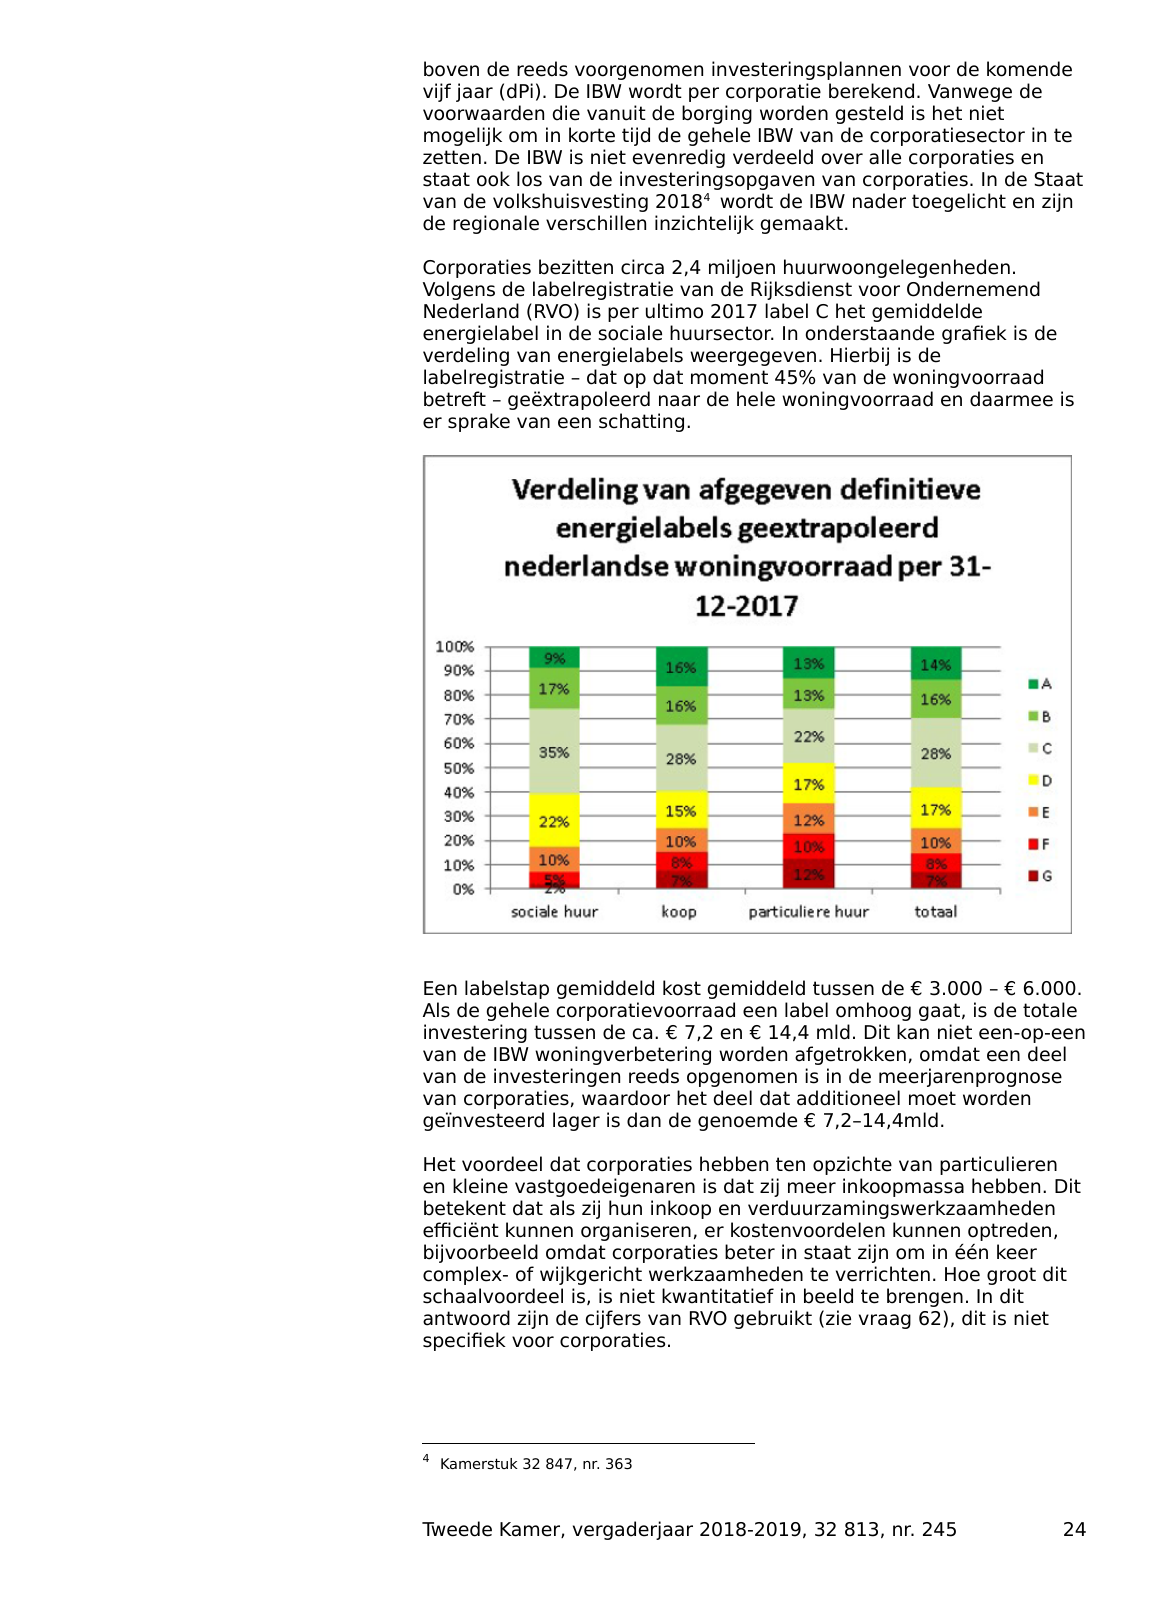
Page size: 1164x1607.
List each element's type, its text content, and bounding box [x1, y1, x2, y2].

text Een labelstap gemiddeld kost gemiddeld tussen de € 3.000 – € 6.000. Als de gehele corporatievoorraad een label omhoog gaat, is de totale investering tussen de ca. € 7,2 en € 14,4 mld. Dit kan niet een-op-een van de IBW woningverbetering worden afgetrokken, omdat een deel van de investeringen reeds opgenomen is in de meerjarenprognose van corporaties, waardoor het deel dat additioneel moet worden geïnvesteerd lager is dan de genoemde € 7,2–14,4mld. [422, 978, 1087, 1131]
text Kamerstuk 32 847, nr. 363 [422, 1452, 1087, 1474]
text Het voordeel dat corporaties hebben ten opzichte van particulieren en kleine vastgoedeigenaren is dat zij meer inkoopmassa hebben. Dit betekent dat als zij hun inkoop en verduurzamingswerkzaamheden efficiënt kunnen organiseren, er kostenvoordelen kunnen optreden, bijvoorbeeld omdat corporaties beter in staat zijn om in één keer complex- of wijkgericht werkzaamheden te verrichten. Hoe groot dit schaalvoordeel is, is niet kwantitatief in beeld te brengen. In dit antwoord zijn de cijfers van RVO gebruikt (zie vraag 62), dit is niet specifiek voor corporaties. [422, 1154, 1087, 1351]
text boven de reeds voorgenomen investeringsplannen voor de komende vijf jaar (dPi). De IBW wordt per corporatie berekend. Vanwege de voorwaarden die vanuit de borging worden gesteld is het niet mogelijk om in korte tijd de gehele IBW van de corporatiesector in te zetten. De IBW is niet evenredig verdeeld over alle corporaties en staat ook los van de investeringsopgaven van corporaties. In de Staat van de volkshuisvesting 2018 wordt de IBW nader toegelicht en zijn de regionale verschillen inzichtelijk gemaakt. [422, 59, 1087, 235]
picture [422, 455, 1072, 934]
text Corporaties bezitten circa 2,4 miljoen huurwoongelegenheden. Volgens de labelregistratie van de Rijksdienst voor Ondernemend Nederland (RVO) is per ultimo 2017 label C het gemiddelde energielabel in de sociale huursector. In onderstaande grafiek is de verdeling van energielabels weergegeven. Hierbij is de labelregistratie – dat op dat moment 45% van de woningvoorraad betreft – geëxtrapoleerd naar de hele woningvoorraad en daarmee is er sprake van een schatting. [422, 257, 1087, 433]
